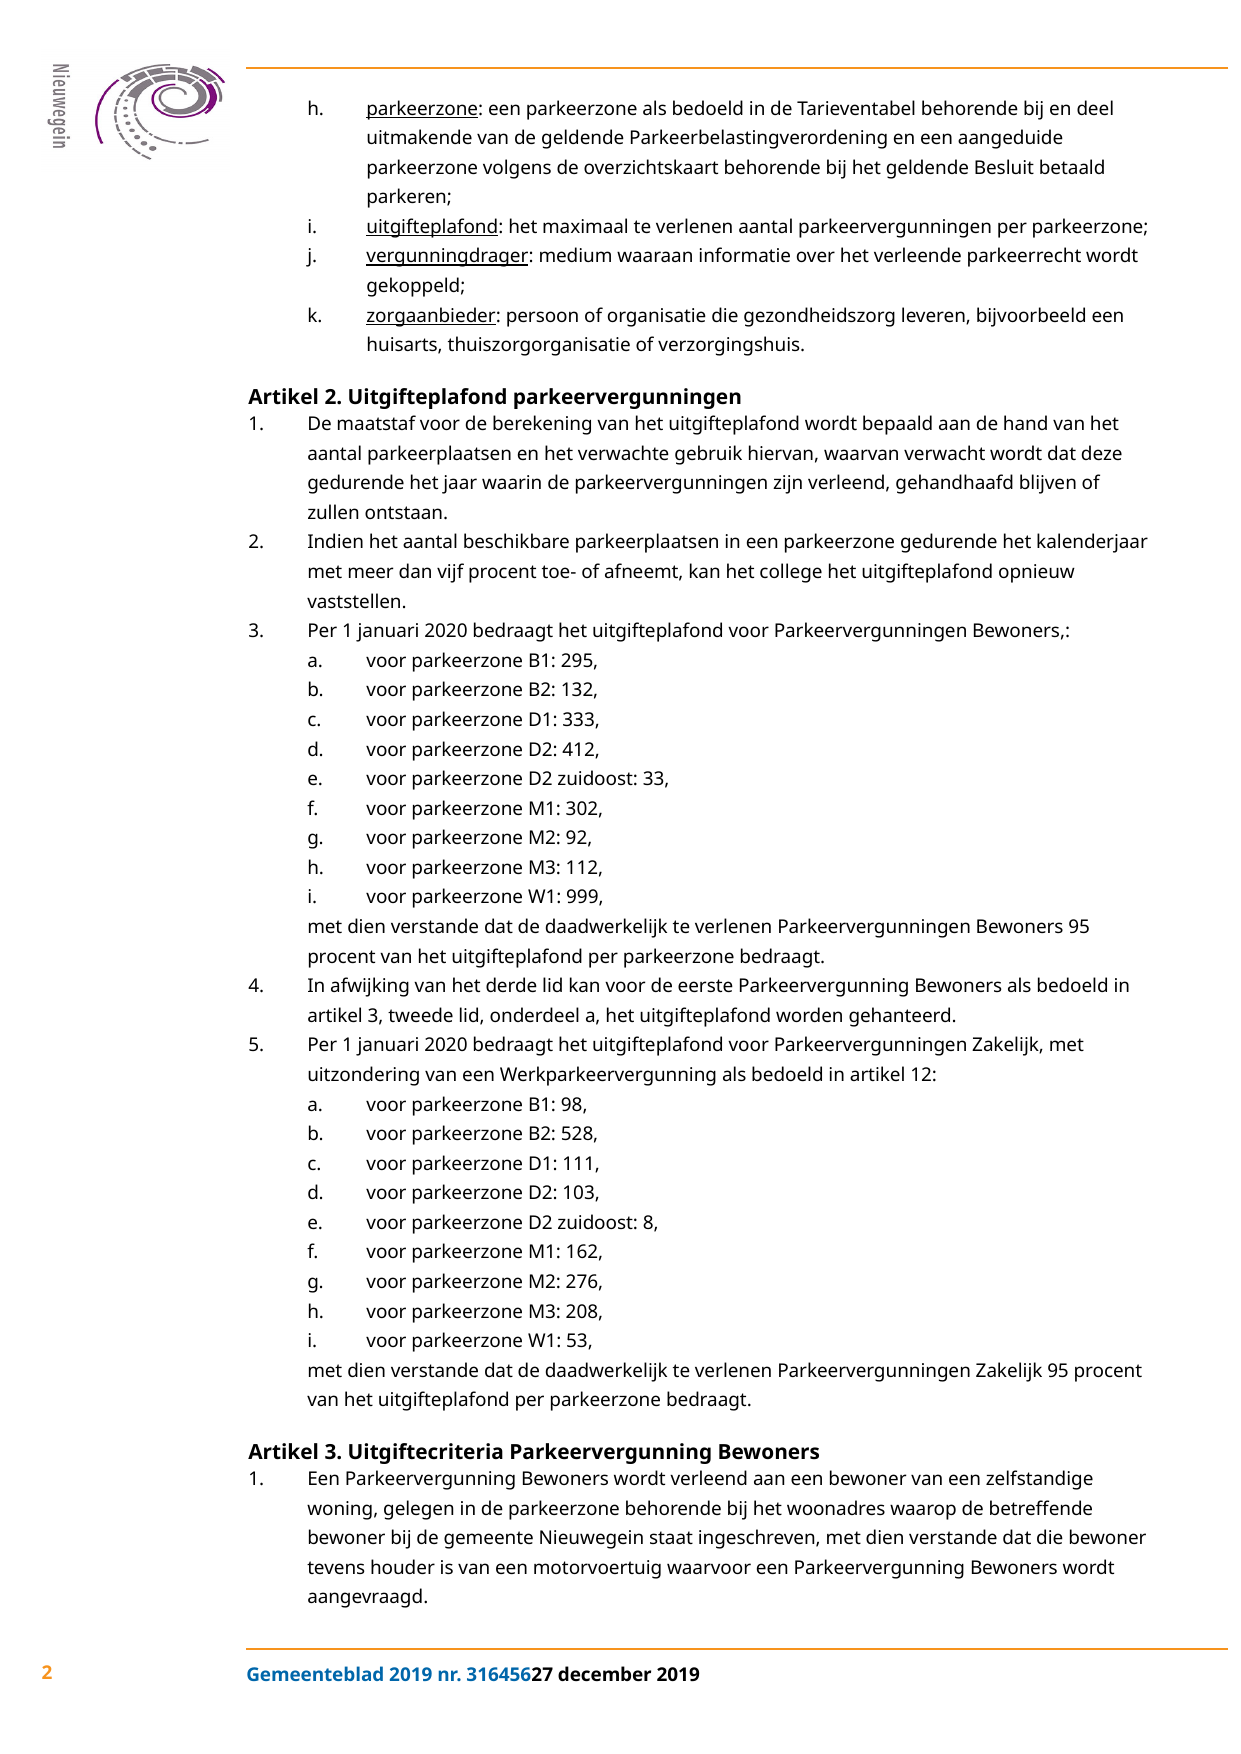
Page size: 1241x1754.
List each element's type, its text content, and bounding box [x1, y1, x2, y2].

list voor parkeerzone W1: 53, [307, 1327, 1152, 1353]
list voor parkeerzone B2: 132, [307, 677, 1152, 702]
list Per 1 januari 2020 bedraagt het uitgifteplafond voor Parkeervergunningen Bewoners,: [248, 617, 1152, 643]
list Indien het aantal beschikbare parkeerplaatsen in een parkeerzone gedurende het kalenderjaar met meer dan vijf procent toe- of afneemt, kan het college het uitgifteplafond opnieuw vaststellen. [248, 529, 1152, 613]
list voor parkeerzone D2: 103, [307, 1179, 1152, 1205]
list voor parkeerzone M1: 162, [307, 1239, 1152, 1264]
list voor parkeerzone D2 zuidoost: 8, [307, 1209, 1152, 1235]
picture [41, 47, 231, 172]
list Een Parkeervergunning Bewoners wordt verleend aan een bewoner van een zelfstandige woning, gelegen in de parkeerzone behorende bij het woonadres waarop de betreffende bewoner bij de gemeente Nieuwegein staat ingeschreven, met dien verstande dat die bewoner tevens houder is van een motorvoertuig waarvoor een Parkeervergunning Bewoners wordt aangevraagd. [248, 1465, 1152, 1609]
list voor parkeerzone W1: 999, [307, 884, 1152, 909]
list voor parkeerzone M2: 92, [307, 824, 1152, 850]
list met dien verstande dat de daadwerkelijk te verlenen Parkeervergunningen Zakelijk 95 procent van het uitgifteplafond per parkeerzone bedraagt. [248, 1357, 1152, 1412]
list voor parkeerzone D1: 111, [307, 1150, 1152, 1176]
list parkeerzone: een parkeerzone als bedoeld in de Tarieventabel behorende bij en deel uitmakende van de geldende Parkeerbelastingverordening en een aangeduide parkeerzone volgens de overzichtskaart behorende bij het geldende Besluit betaald parkeren; [307, 95, 1152, 209]
list voor parkeerzone M3: 112, [307, 854, 1152, 880]
list vergunningdrager: medium waaraan informatie over het verleende parkeerrecht wordt gekoppeld; [307, 243, 1152, 298]
list uitgifteplafond: het maximaal te verlenen aantal parkeervergunningen per parkeerzone; [307, 213, 1152, 239]
list voor parkeerzone D1: 333, [307, 706, 1152, 732]
list voor parkeerzone D2: 412, [307, 736, 1152, 761]
list voor parkeerzone M1: 302, [307, 795, 1152, 821]
list voor parkeerzone M2: 276, [307, 1268, 1152, 1294]
text Artikel 3. Uitgiftecriteria Parkeervergunning Bewoners [248, 1437, 1152, 1465]
list met dien verstande dat de daadwerkelijk te verlenen Parkeervergunningen Bewoners 95 procent van het uitgifteplafond per parkeerzone bedraagt. [248, 913, 1152, 968]
text Artikel 2. Uitgifteplafond parkeervergunningen [248, 382, 1152, 410]
list De maatstaf voor de berekening van het uitgifteplafond wordt bepaald aan de hand van het aantal parkeerplaatsen en het verwachte gebruik hiervan, waarvan verwacht wordt dat deze gedurende het jaar waarin de parkeervergunningen zijn verleend, gehandhaafd blijven of zullen ontstaan. [248, 410, 1152, 525]
list zorgaanbieder: persoon of organisatie die gezondheidszorg leveren, bijvoorbeeld een huisarts, thuiszorgorganisatie of verzorgingshuis. [307, 302, 1152, 357]
list voor parkeerzone M3: 208, [307, 1298, 1152, 1323]
list Per 1 januari 2020 bedraagt het uitgifteplafond voor Parkeervergunningen Zakelijk, met uitzondering van een Werkparkeervergunning als bedoeld in artikel 12: [248, 1032, 1152, 1087]
list voor parkeerzone B2: 528, [307, 1120, 1152, 1146]
list In afwijking van het derde lid kan voor de eerste Parkeervergunning Bewoners als bedoeld in artikel 3, tweede lid, onderdeel a, het uitgifteplafond worden gehanteerd. [248, 972, 1152, 1028]
list voor parkeerzone B1: 295, [307, 647, 1152, 673]
list voor parkeerzone B1: 98, [307, 1091, 1152, 1116]
list voor parkeerzone D2 zuidoost: 33, [307, 765, 1152, 791]
